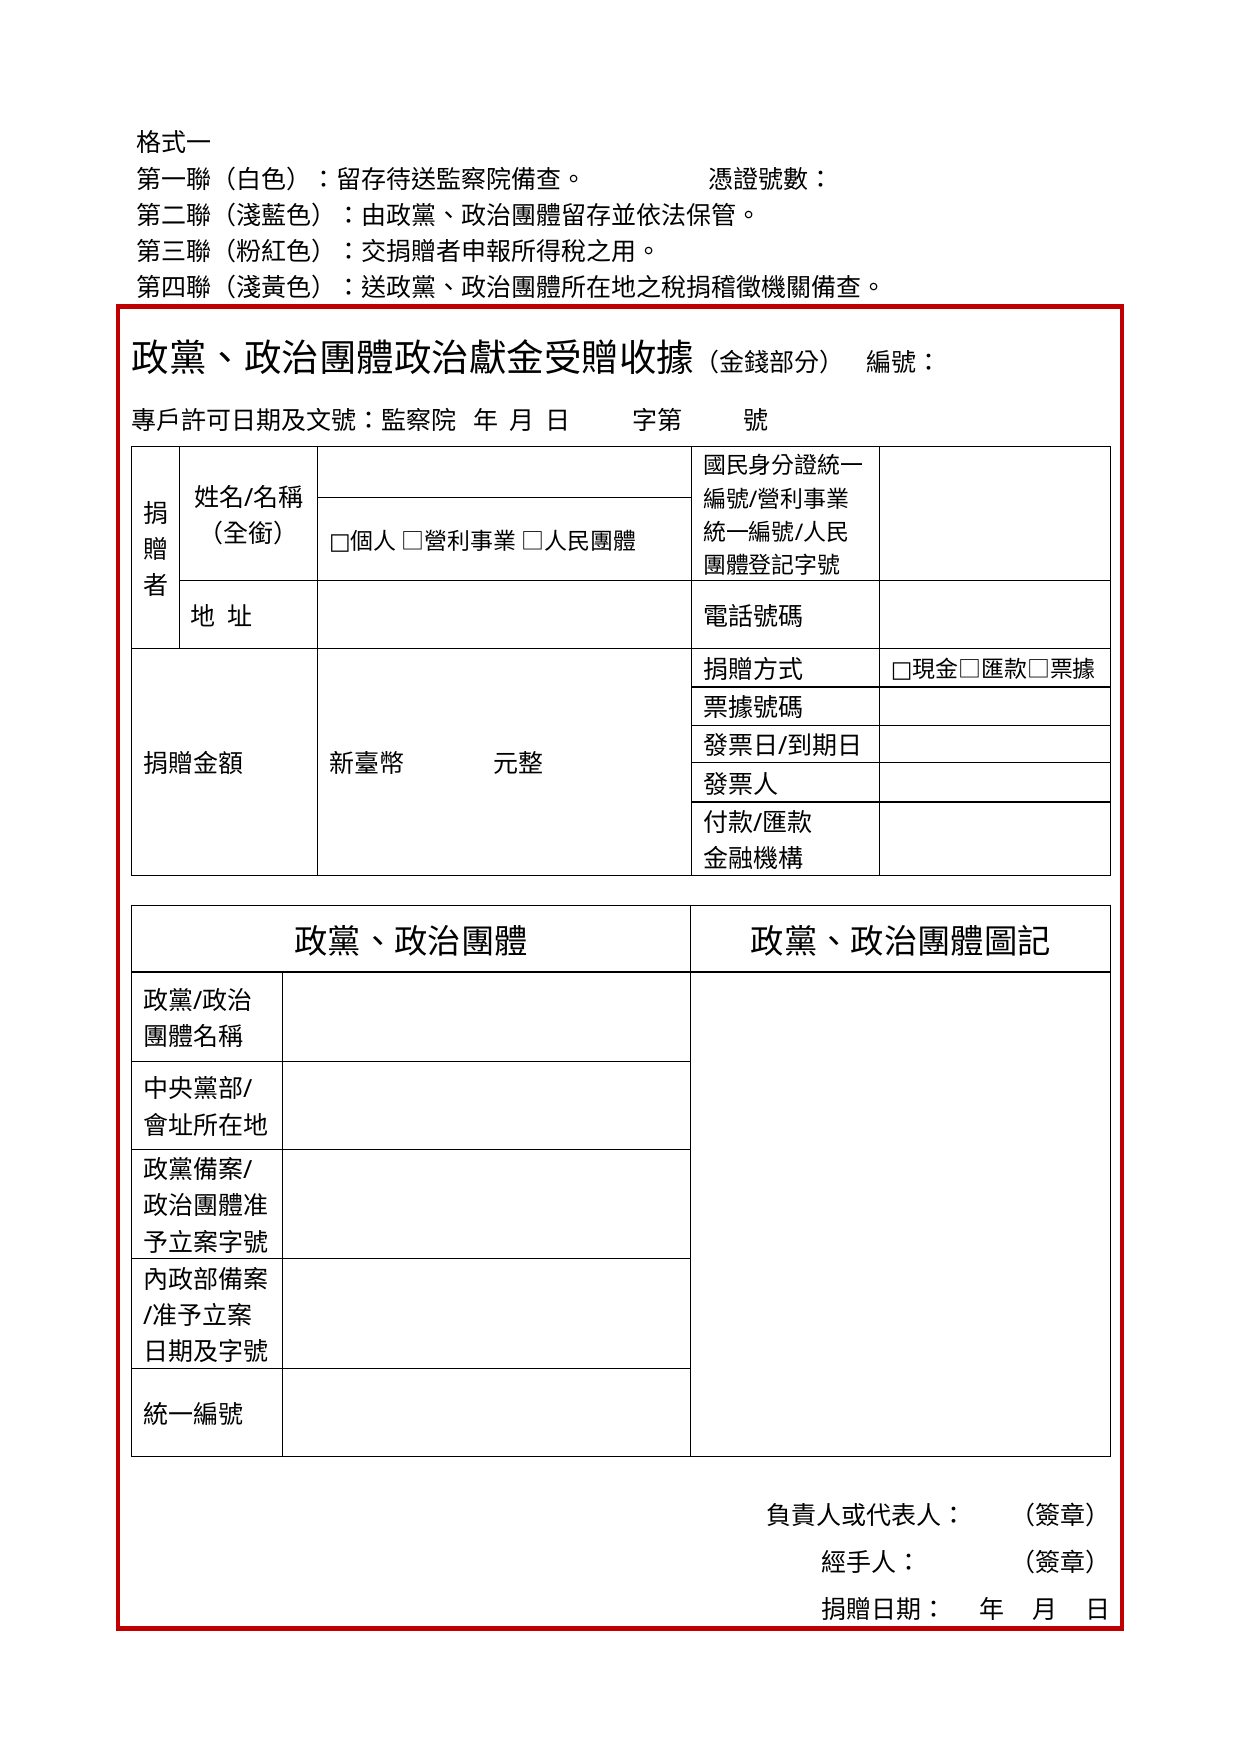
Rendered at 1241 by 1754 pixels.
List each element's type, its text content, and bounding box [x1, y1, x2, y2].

text 第一聯（白色）：留存待送監察院備查。 憑證號數： [118, 159, 1122, 195]
table_cell 捐贈方式 [692, 649, 879, 686]
table_cell 付款/匯款 金融機構 [692, 803, 879, 875]
table_cell 票據號碼 [692, 688, 879, 725]
table_cell [283, 1259, 690, 1368]
table_cell 內政部備案/准予立案日期及字號 [132, 1259, 282, 1368]
text 第二聯（淺藍色）：由政黨、政治團體留存並依法保管。 [118, 195, 1122, 232]
table_cell [880, 763, 1110, 801]
table_cell 地 址 [180, 581, 317, 648]
table_cell [283, 1062, 690, 1148]
table_cell [318, 581, 691, 648]
table_header 政黨、政治團體 [132, 906, 690, 971]
table_cell □個人 □營利事業 □人民團體 [318, 498, 691, 580]
text 格式一 [118, 123, 1122, 159]
table_header 姓名/名稱（全銜） [180, 447, 317, 580]
table_cell 發票日/到期日 [692, 726, 879, 762]
text 第三聯（粉紅色）：交捐贈者申報所得稅之用。 [118, 232, 1122, 268]
table_header [318, 447, 691, 497]
table_cell [880, 803, 1110, 875]
table_cell [691, 973, 1110, 1456]
table_cell [880, 726, 1110, 762]
table_cell □現金□匯款□票據 [880, 649, 1110, 686]
table_header [880, 447, 1110, 580]
table_header 政黨、政治團體圖記 [691, 906, 1110, 971]
table_header 捐贈者 [132, 447, 179, 648]
table_cell 發票人 [692, 763, 879, 801]
table_cell [880, 581, 1110, 648]
table_header 國民身分證統一編號/營利事業統一編號/人民團體登記字號 [692, 447, 879, 580]
table_cell 中央黨部/會址所在地 [132, 1062, 282, 1148]
table_cell [283, 973, 690, 1061]
table_cell [880, 688, 1110, 725]
text 第四聯（淺黃色）：送政黨、政治團體所在地之稅捐稽徵機關備查。 [118, 268, 1122, 304]
table_header 政黨、政治團體政治獻金受贈收據（金錢部分） 編號： 專戶許可日期及文號：監察院 年 月 日 字第 號 負責人或代表人： （簽章） 經手人： （簽章） 捐贈日期： 年 月 日 [120, 309, 1120, 1626]
table_cell 捐贈金額 [132, 649, 317, 875]
table_cell 新臺幣 元整 [318, 649, 691, 875]
table_cell [283, 1369, 690, 1456]
table_cell 電話號碼 [692, 581, 879, 648]
table_cell [283, 1150, 690, 1258]
table_cell 政黨/政治團體名稱 [132, 973, 282, 1061]
table_cell 政黨備案/政治團體准予立案字號 [132, 1150, 282, 1258]
table_cell 統一編號 [132, 1369, 282, 1456]
